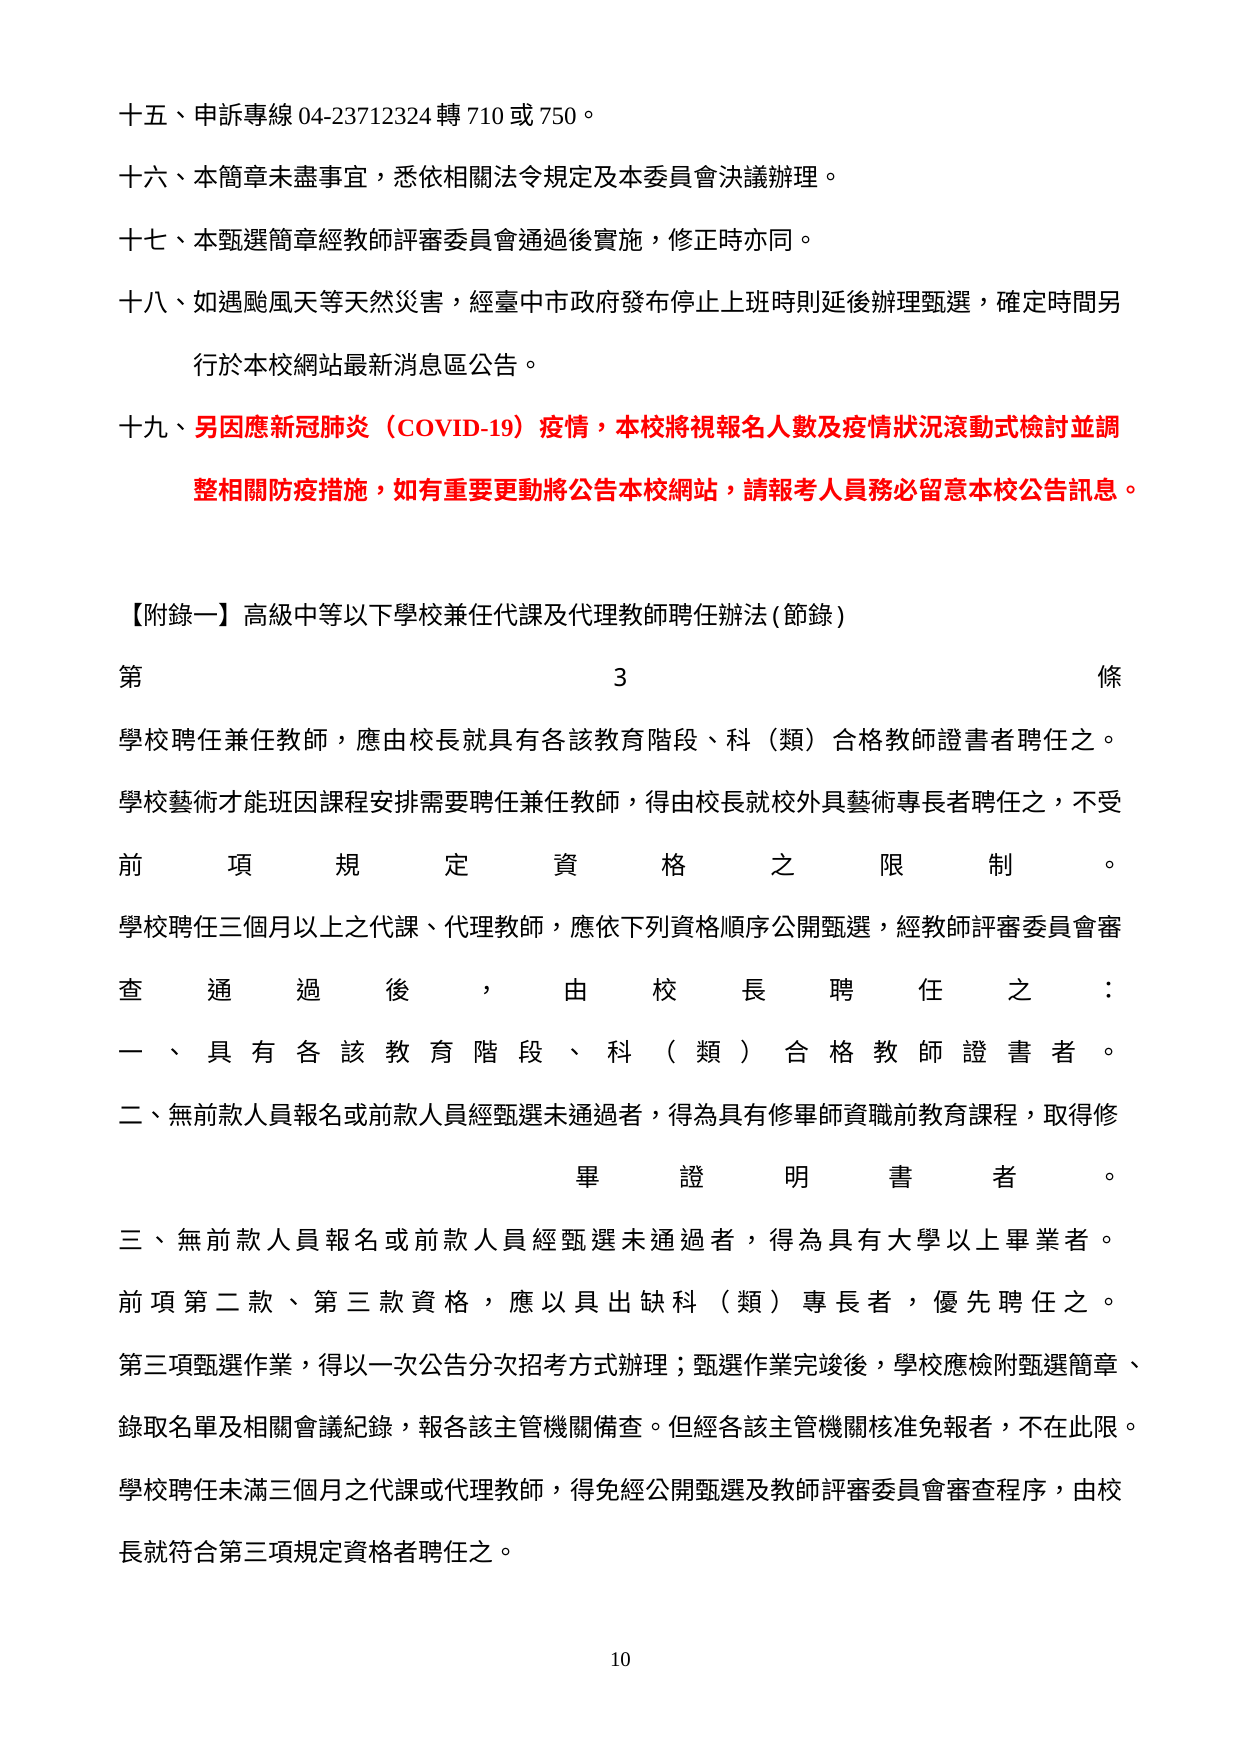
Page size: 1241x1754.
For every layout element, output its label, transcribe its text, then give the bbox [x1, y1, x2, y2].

text 第3條 學校聘任兼任教師，應由校長就具有各該教育階段、科（類）合格教師證書者聘任之。 學校藝術才能班因課程安排需要聘任兼任教師，得由校長就校外具藝術專長者聘任之，不受前項規定資格之限制。 學校聘任三個月以上之代課、代理教師，應依下列資格順序公開甄選，經教師評審委員會審查通過後，由校長聘任之： 一、具有各該教育階段、科（類）合格教師證書者。 二、無前款人員報名或前款人員經甄選未通過者，得為具有修畢師資職前教育課程，取得修 [118, 634, 1122, 1134]
text 十七、本甄選簡章經教師評審委員會通過後實施，修正時亦同。 [118, 197, 1122, 259]
text 【附錄一】高級中等以下學校兼任代課及代理教師聘任辦法(節錄) [118, 572, 1122, 634]
text 十九、另因應新冠肺炎（COVID-19）疫情，本校將視報名人數及疫情狀況滾動式檢討並調整相關防疫措施，如有重要更動將公告本校網站，請報考人員務必留意本校公告訊息。 [118, 384, 1122, 509]
text 十六、本簡章未盡事宜，悉依相關法令規定及本委員會決議辦理。 [118, 134, 1122, 197]
text 畢證明書者。 三、無前款人員報名或前款人員經甄選未通過者，得為具有大學以上畢業者。 前項第二款、第三款資格，應以具出缺科（類）專長者，優先聘任之。 第三項甄選作業，得以一次公告分次招考方式辦理；甄選作業完竣後，學校應檢附甄選簡章、錄取名單及相關會議紀錄，報各該主管機關備查。但經各該主管機關核准免報者，不在此限。 學校聘任未滿三個月之代課或代理教師，得免經公開甄選及教師評審委員會審查程序，由校長就符合第三項規定資格者聘任之。 [118, 1134, 1122, 1572]
text 十五、申訴專線04-23712324轉710或750。 [118, 72, 1122, 134]
text 十八、如遇颱風天等天然災害，經臺中市政府發布停止上班時則延後辦理甄選，確定時間另行於本校網站最新消息區公告。 [118, 259, 1122, 384]
text [118, 1572, 1122, 1634]
